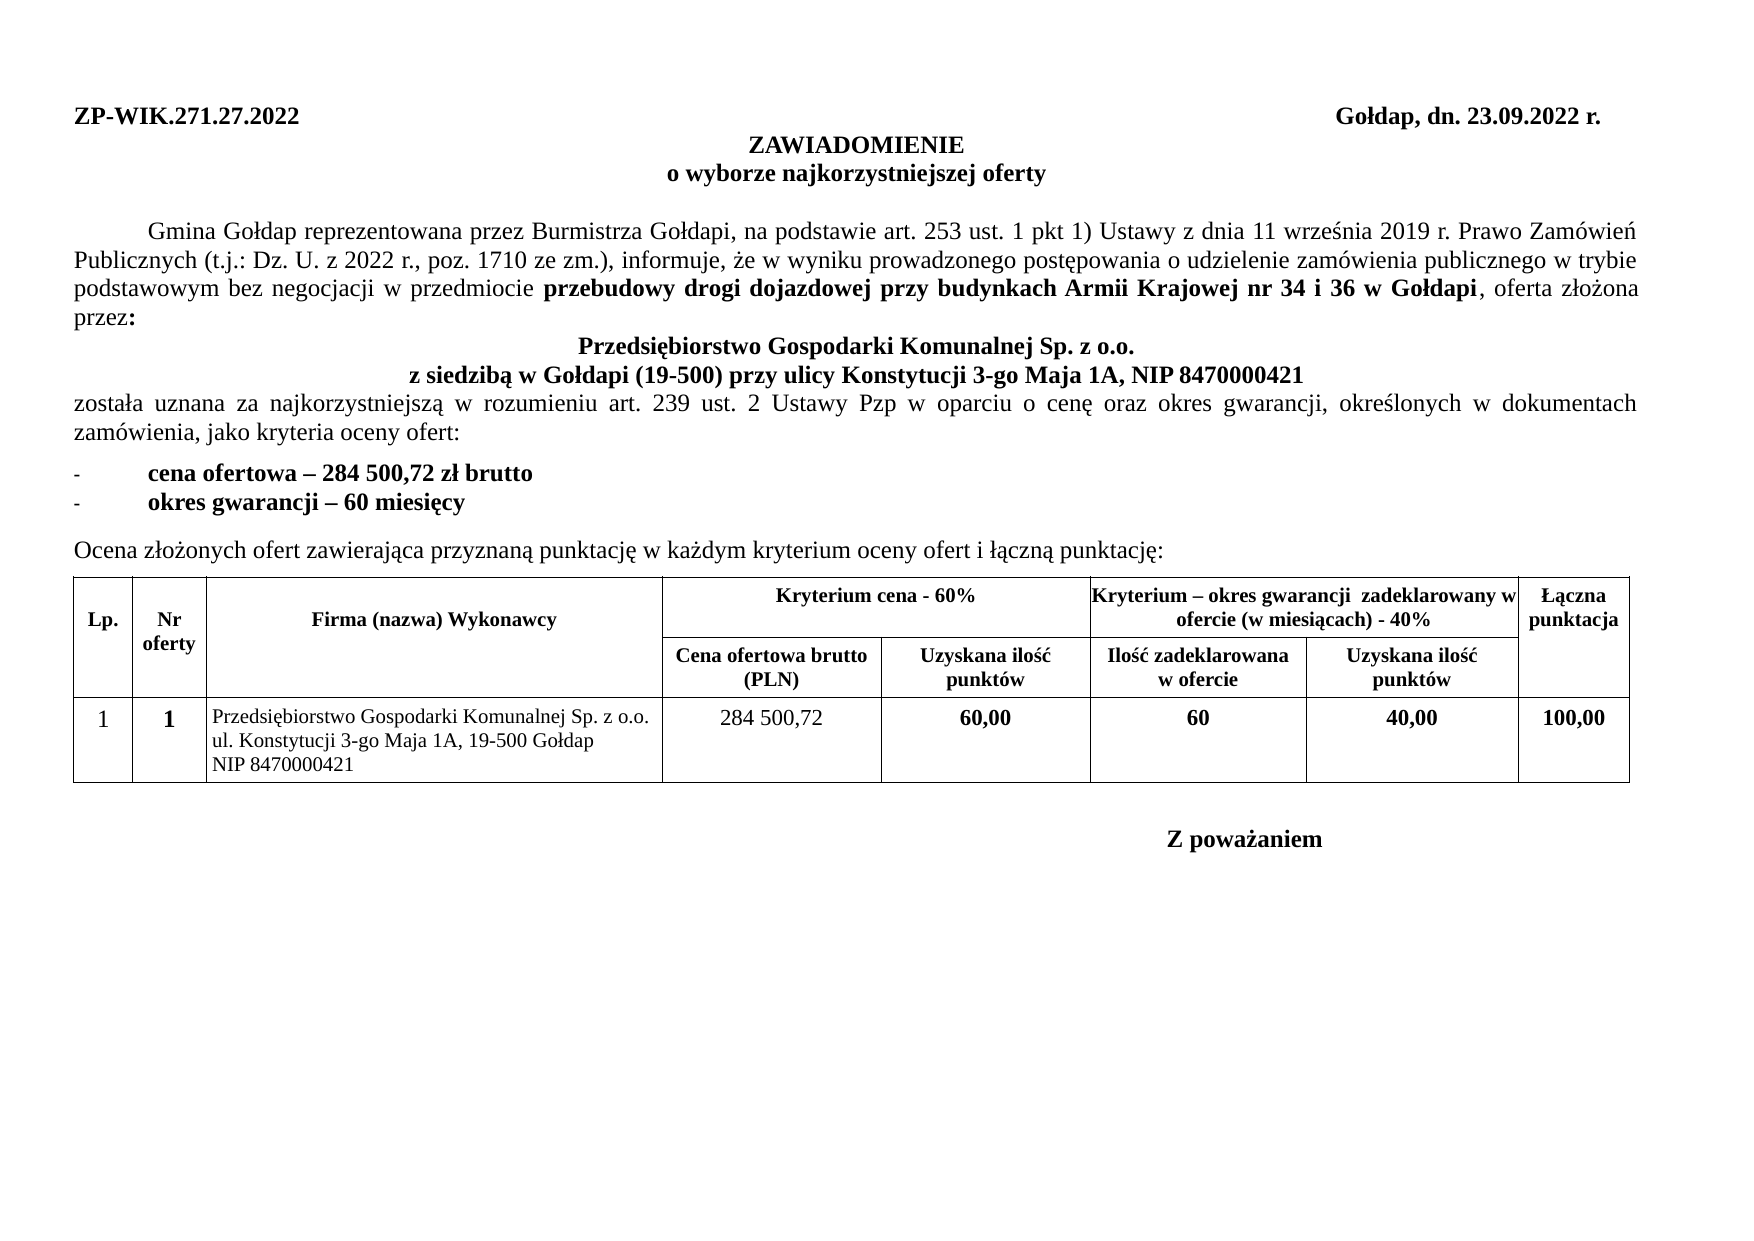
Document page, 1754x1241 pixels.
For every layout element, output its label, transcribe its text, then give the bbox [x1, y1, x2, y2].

text ZP-WIK.271.27.2022 Gołdap, dn. 23.09.2022 r. [74, 101, 1639, 130]
table_cell 40,00 [1307, 698, 1518, 782]
text Z poważaniem [74, 824, 1639, 853]
text Przedsiębiorstwo Gospodarki Komunalnej Sp. z o.o. [74, 331, 1639, 360]
table_header Firma (nazwa) Wykonawcy [207, 578, 662, 697]
table_cell 1 [133, 698, 206, 782]
text Ocena złożonych ofert zawierająca przyznaną punktację w każdym kryterium oceny ofert i łączną punktację: [74, 535, 1639, 564]
list cena ofertowa – 284 500,72 zł brutto [74, 458, 1639, 487]
text została uznana za najkorzystniejszą w rozumieniu art. 239 ust. 2 Ustawy Pzp w oparciu o cenę oraz okres gwarancji, określonych w dokumentach zamówienia, jako kryteria oceny ofert: [74, 388, 1639, 446]
text Gmina Gołdap reprezentowana przez Burmistrza Gołdapi, na podstawie art. 253 ust. 1 pkt 1) Ustawy z dnia 11 września 2019 r. Prawo Zamówień Publicznych (t.j.: Dz. U. z 2022 r., poz. 1710 ze zm.), informuje, że w wyniku prowadzonego postępowania o udzielenie zamówienia publicznego w trybie podstawowym bez negocjacji w przedmiocie przebudowy drogi dojazdowej przy budynkach Armii Krajowej nr 34 i 36 w Gołdapi, oferta złożona przez: [74, 216, 1639, 331]
list okres gwarancji – 60 miesięcy [74, 487, 1639, 516]
text o wyborze najkorzystniejszej oferty [74, 158, 1639, 187]
table_header Kryterium cena - 60% [663, 578, 1090, 637]
table_cell 60,00 [882, 698, 1090, 782]
table_cell Ilość zadeklarowana w ofercie [1091, 638, 1306, 697]
table_cell Uzyskana ilość punktów [1307, 638, 1518, 697]
table_cell Uzyskana ilość punktów [882, 638, 1090, 697]
table_header Lp. [74, 578, 132, 697]
table_header Nr oferty [133, 578, 206, 697]
table_cell Cena ofertowa brutto (PLN) [663, 638, 881, 697]
table_header Kryterium – okres gwarancji zadeklarowany w ofercie (w miesiącach) - 40% [1091, 578, 1518, 637]
table_cell 60 [1091, 698, 1306, 782]
text ZAWIADOMIENIE [74, 130, 1639, 158]
text z siedzibą w Gołdapi (19-500) przy ulicy Konstytucji 3-go Maja 1A, NIP 8470000421 [74, 360, 1639, 388]
table_cell 1 [74, 698, 132, 782]
table_header Łączna punktacja [1519, 578, 1629, 697]
table_cell 284 500,72 [663, 698, 881, 782]
table_cell Przedsiębiorstwo Gospodarki Komunalnej Sp. z o.o. ul. Konstytucji 3-go Maja 1A, 19-500 Gołdap NIP 8470000421 [207, 698, 662, 782]
table_cell 100,00 [1519, 698, 1629, 782]
